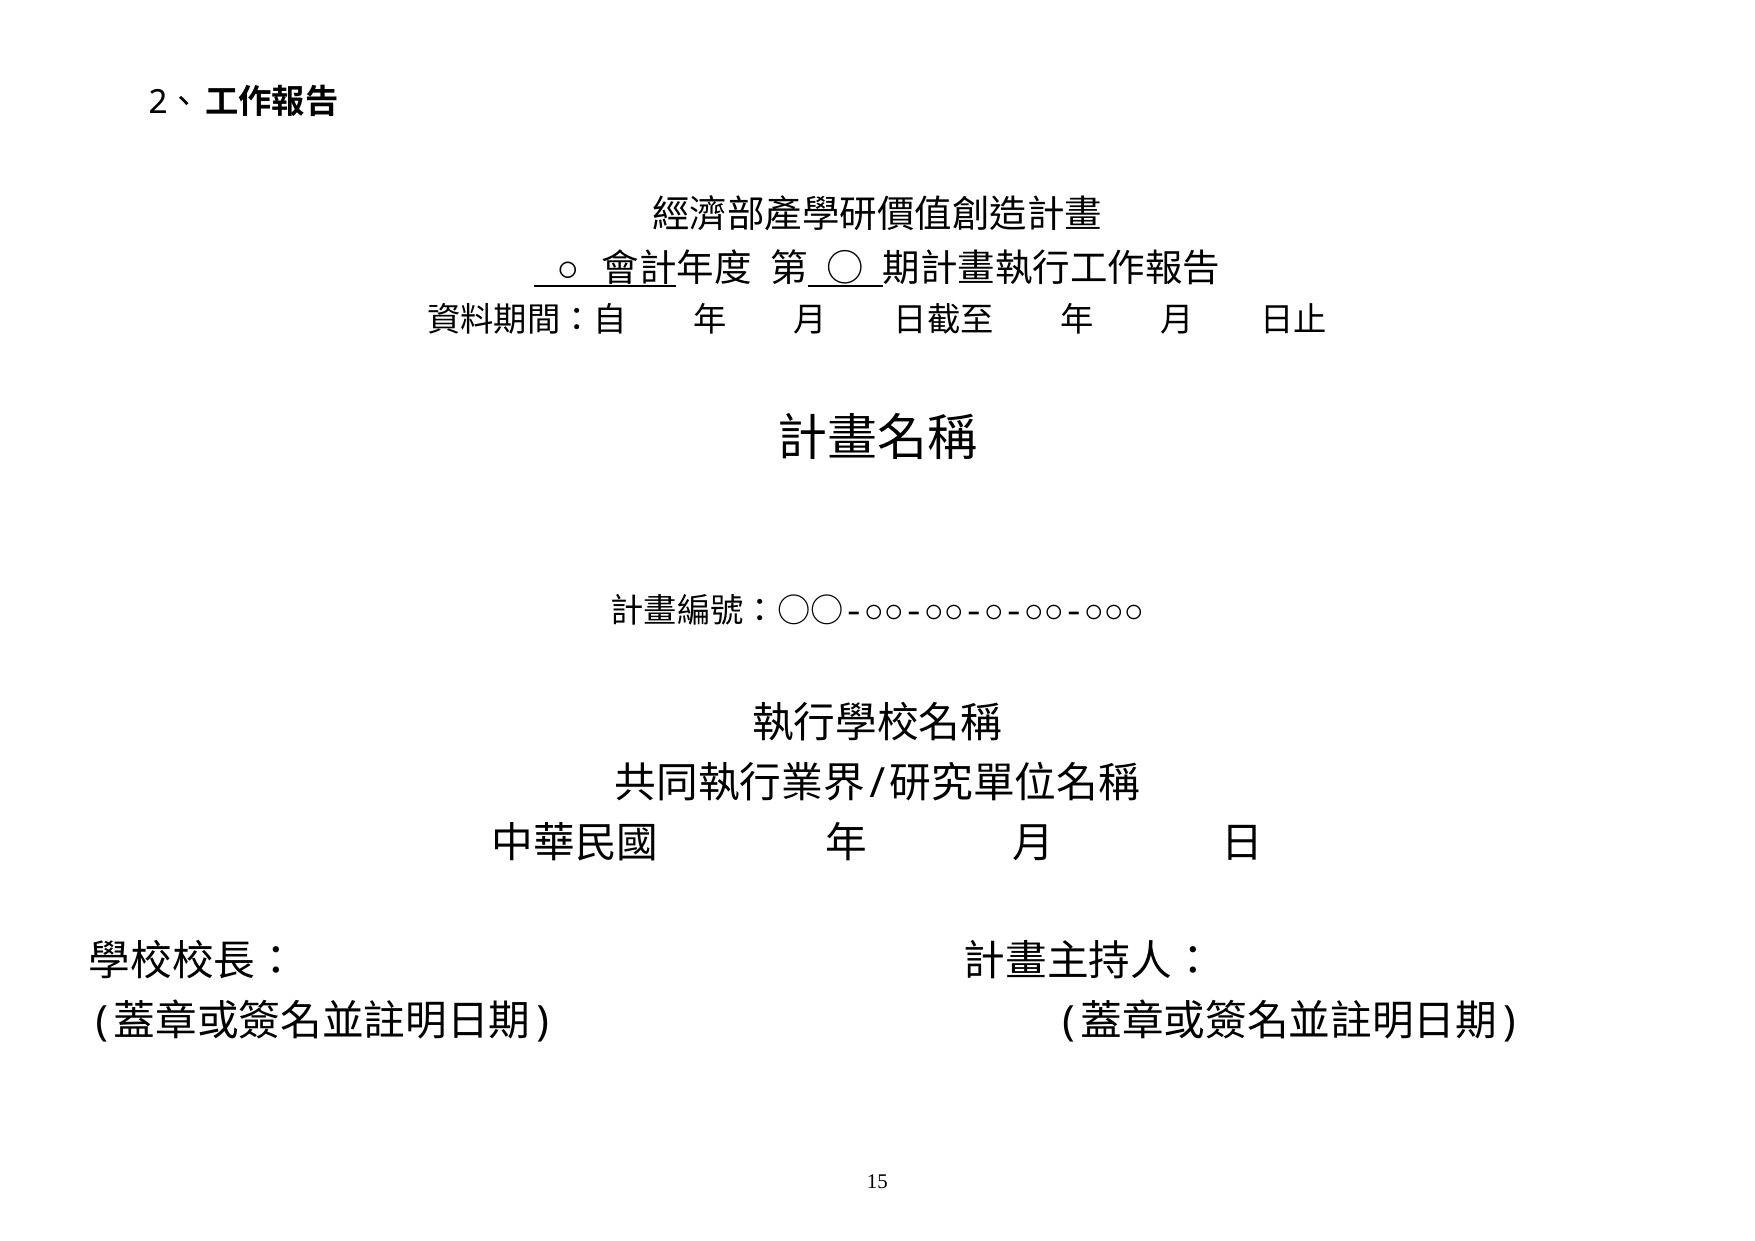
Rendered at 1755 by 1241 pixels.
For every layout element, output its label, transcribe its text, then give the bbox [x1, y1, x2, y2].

text 執行學校名稱 [89, 689, 1666, 749]
text 中華民國 年 月 日 [89, 809, 1666, 870]
text 經濟部產學研價值創造計畫 [89, 184, 1666, 238]
text 計畫編號：○○-○○-○○-○-○○-○○○ [89, 583, 1666, 632]
text 計畫名稱 [89, 397, 1666, 470]
text 共同執行業界/研究單位名稱 [89, 749, 1666, 809]
text 學校校長： 計畫主持人： (蓋章或簽名並註明日期) (蓋章或簽名並註明日期) [89, 927, 1666, 1047]
list 工作報告 [148, 75, 1666, 123]
text ○ 會計年度 第 ○ 期計畫執行工作報告 [89, 238, 1666, 292]
text 資料期間：自 年 月 日截至 年 月 日止 [89, 292, 1666, 341]
